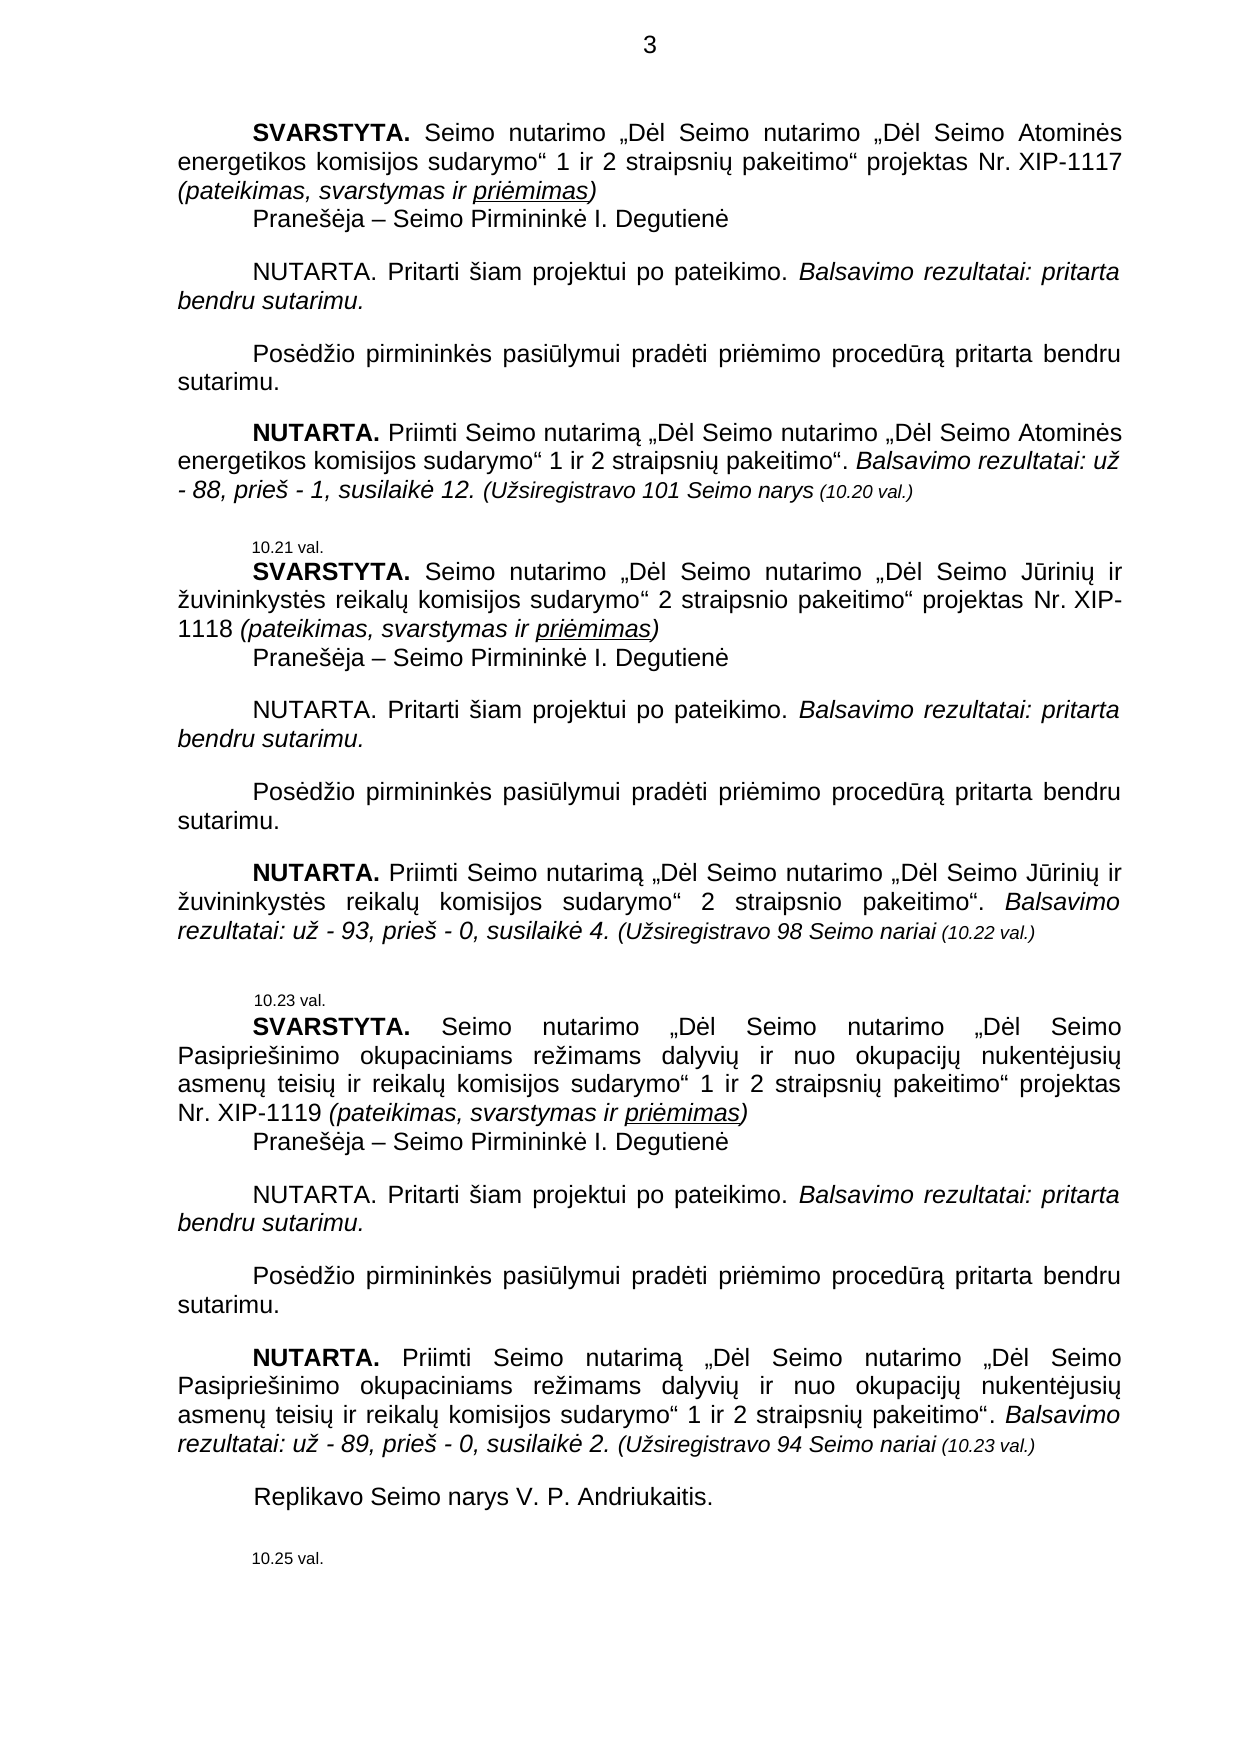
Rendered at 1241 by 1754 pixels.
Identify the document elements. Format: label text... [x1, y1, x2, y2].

text 10.23 val. [177, 983, 1122, 1012]
text 10.21 val. [177, 537, 1122, 557]
text Pranešėja – Seimo Pirmininkė I. Degutienė [177, 643, 1122, 672]
text Posėdžio pirmininkės pasiūlymui pradėti priėmimo procedūrą pritarta bendru sutarimu. [177, 338, 1122, 396]
text NUTARTA. Priimti Seimo nutarimą „Dėl Seimo nutarimo „Dėl Seimo Pasipriešinimo okupaciniams režimams dalyvių ir nuo okupacijų nukentėjusių asmenų teisių ir reikalų komisijos sudarymo“ 1 ir 2 straipsnių pakeitimo“. Balsavimo rezultatai: už - 89, prieš - 0, susilaikė 2. (Užsiregistravo 94 Seimo nariai (10.23 val.) [177, 1342, 1122, 1457]
text SVARSTYTA. Seimo nutarimo „Dėl Seimo nutarimo „Dėl Seimo Pasipriešinimo okupaciniams režimams dalyvių ir nuo okupacijų nukentėjusių asmenų teisių ir reikalų komisijos sudarymo“ 1 ir 2 straipsnių pakeitimo“ projektas Nr. XIP-1119 (pateikimas, svarstymas ir priėmimas) [177, 1012, 1122, 1127]
text Replikavo Seimo narys V. P. Andriukaitis. [177, 1481, 1122, 1510]
text NUTARTA. Priimti Seimo nutarimą „Dėl Seimo nutarimo „Dėl Seimo Jūrinių ir žuvininkystės reikalų komisijos sudarymo“ 2 straipsnio pakeitimo“. Balsavimo rezultatai: už - 93, prieš - 0, susilaikė 4. (Užsiregistravo 98 Seimo nariai (10.22 val.) [177, 858, 1122, 945]
text NUTARTA. Pritarti šiam projektui po pateikimo. Balsavimo rezultatai: pritarta bendru sutarimu. [177, 696, 1122, 753]
text SVARSTYTA. Seimo nutarimo „Dėl Seimo nutarimo „Dėl Seimo Jūrinių ir žuvininkystės reikalų komisijos sudarymo“ 2 straipsnio pakeitimo“ projektas Nr. XIP-1118 (pateikimas, svarstymas ir priėmimas) [177, 557, 1122, 643]
text NUTARTA. Priimti Seimo nutarimą „Dėl Seimo nutarimo „Dėl Seimo Atominės energetikos komisijos sudarymo“ 1 ir 2 straipsnių pakeitimo“. Balsavimo rezultatai: už - 88, prieš - 1, susilaikė 12. (Užsiregistravo 101 Seimo narys (10.20 val.) [177, 418, 1122, 504]
text NUTARTA. Pritarti šiam projektui po pateikimo. Balsavimo rezultatai: pritarta bendru sutarimu. [177, 1179, 1122, 1237]
text Posėdžio pirmininkės pasiūlymui pradėti priėmimo procedūrą pritarta bendru sutarimu. [177, 777, 1122, 834]
text Posėdžio pirmininkės pasiūlymui pradėti priėmimo procedūrą pritarta bendru sutarimu. [177, 1261, 1122, 1318]
text 10.25 val. [177, 1549, 1122, 1568]
text Pranešėja – Seimo Pirmininkė I. Degutienė [177, 204, 1122, 233]
text Pranešėja – Seimo Pirmininkė I. Degutienė [177, 1127, 1122, 1156]
text SVARSTYTA. Seimo nutarimo „Dėl Seimo nutarimo „Dėl Seimo Atominės energetikos komisijos sudarymo“ 1 ir 2 straipsnių pakeitimo“ projektas Nr. XIP-1117 (pateikimas, svarstymas ir priėmimas) [177, 118, 1122, 204]
text NUTARTA. Pritarti šiam projektui po pateikimo. Balsavimo rezultatai: pritarta bendru sutarimu. [177, 257, 1122, 314]
